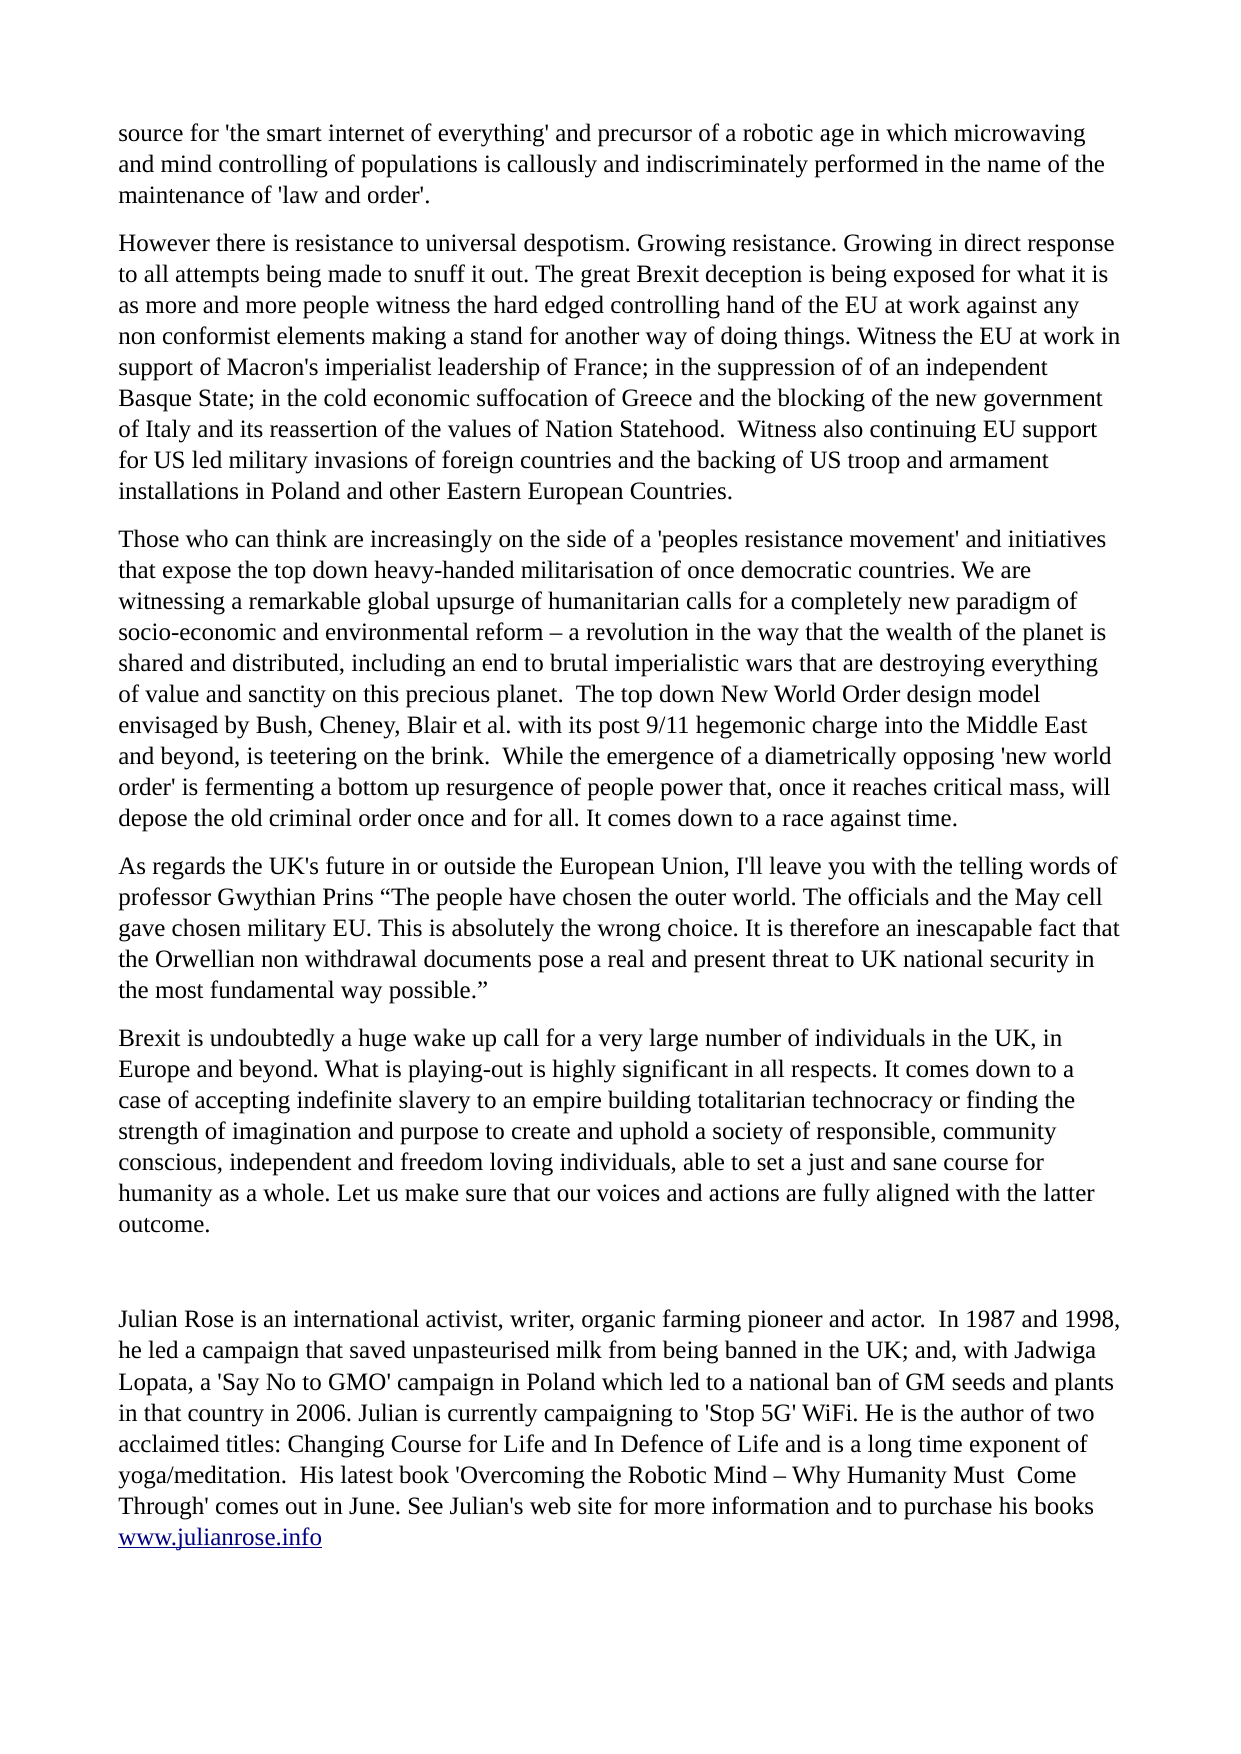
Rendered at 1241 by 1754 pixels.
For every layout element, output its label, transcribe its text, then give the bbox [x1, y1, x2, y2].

text source for 'the smart internet of everything' and precursor of a robotic age in which microwaving and mind controlling of populations is callously and indiscriminately performed in the name of the maintenance of 'law and order'. [118, 118, 1122, 209]
text Brexit is undoubtedly a huge wake up call for a very large number of individuals in the UK, in Europe and beyond. What is playing-out is highly significant in all respects. It comes down to a case of accepting indefinite slavery to an empire building totalitarian technocracy or finding the strength of imagination and purpose to create and uphold a society of responsible, community conscious, independent and freedom loving individuals, able to set a just and sane course for humanity as a whole. Let us make sure that our voices and actions are fully aligned with the latter outcome. [118, 1023, 1122, 1238]
text Those who can think are increasingly on the side of a 'peoples resistance movement' and initiatives that expose the top down heavy-handed militarisation of once democratic countries. We are witnessing a remarkable global upsurge of humanitarian calls for a completely new paradigm of socio-economic and environmental reform – a revolution in the way that the wealth of the planet is shared and distributed, including an end to brutal imperialistic wars that are destroying everything of value and sanctity on this precious planet. The top down New World Order design model envisaged by Bush, Cheney, Blair et al. with its post 9/11 hegemonic charge into the Middle East and beyond, is teetering on the brink. While the emergence of a diametrically opposing 'new world order' is fermenting a bottom up resurgence of people power that, once it reaches critical mass, will depose the old criminal order once and for all. It comes down to a race against time. [118, 524, 1122, 832]
text As regards the UK's future in or outside the European Union, I'll leave you with the telling words of professor Gwythian Prins “The people have chosen the outer world. The officials and the May cell gave chosen military EU. This is absolutely the wrong choice. It is therefore an inescapable fact that the Orwellian non withdrawal documents pose a real and present threat to UK national security in the most fundamental way possible.” [118, 851, 1122, 1004]
text Julian Rose is an international activist, writer, organic farming pioneer and actor. In 1987 and 1998, he led a campaign that saved unpasteurised milk from being banned in the UK; and, with Jadwiga Lopata, a 'Say No to GMO' campaign in Poland which led to a national ban of GM seeds and plants in that country in 2006. Julian is currently campaigning to 'Stop 5G' WiFi. He is the author of two acclaimed titles: Changing Course for Life and In Defence of Life and is a long time exponent of yoga/meditation. His latest book 'Overcoming the Robotic Mind – Why Humanity Must Come Through' comes out in June. See Julian's web site for more information and to purchase his books www.julianrose.info [118, 1304, 1122, 1551]
text However there is resistance to universal despotism. Growing resistance. Growing in direct response to all attempts being made to snuff it out. The great Brexit deception is being exposed for what it is as more and more people witness the hard edged controlling hand of the EU at work against any non conformist elements making a stand for another way of doing things. Witness the EU at work in support of Macron's imperialist leadership of France; in the suppression of of an independent Basque State; in the cold economic suffocation of Greece and the blocking of the new government of Italy and its reassertion of the values of Nation Statehood. Witness also continuing EU support for US led military invasions of foreign countries and the backing of US troop and armament installations in Poland and other Eastern European Countries. [118, 228, 1122, 505]
